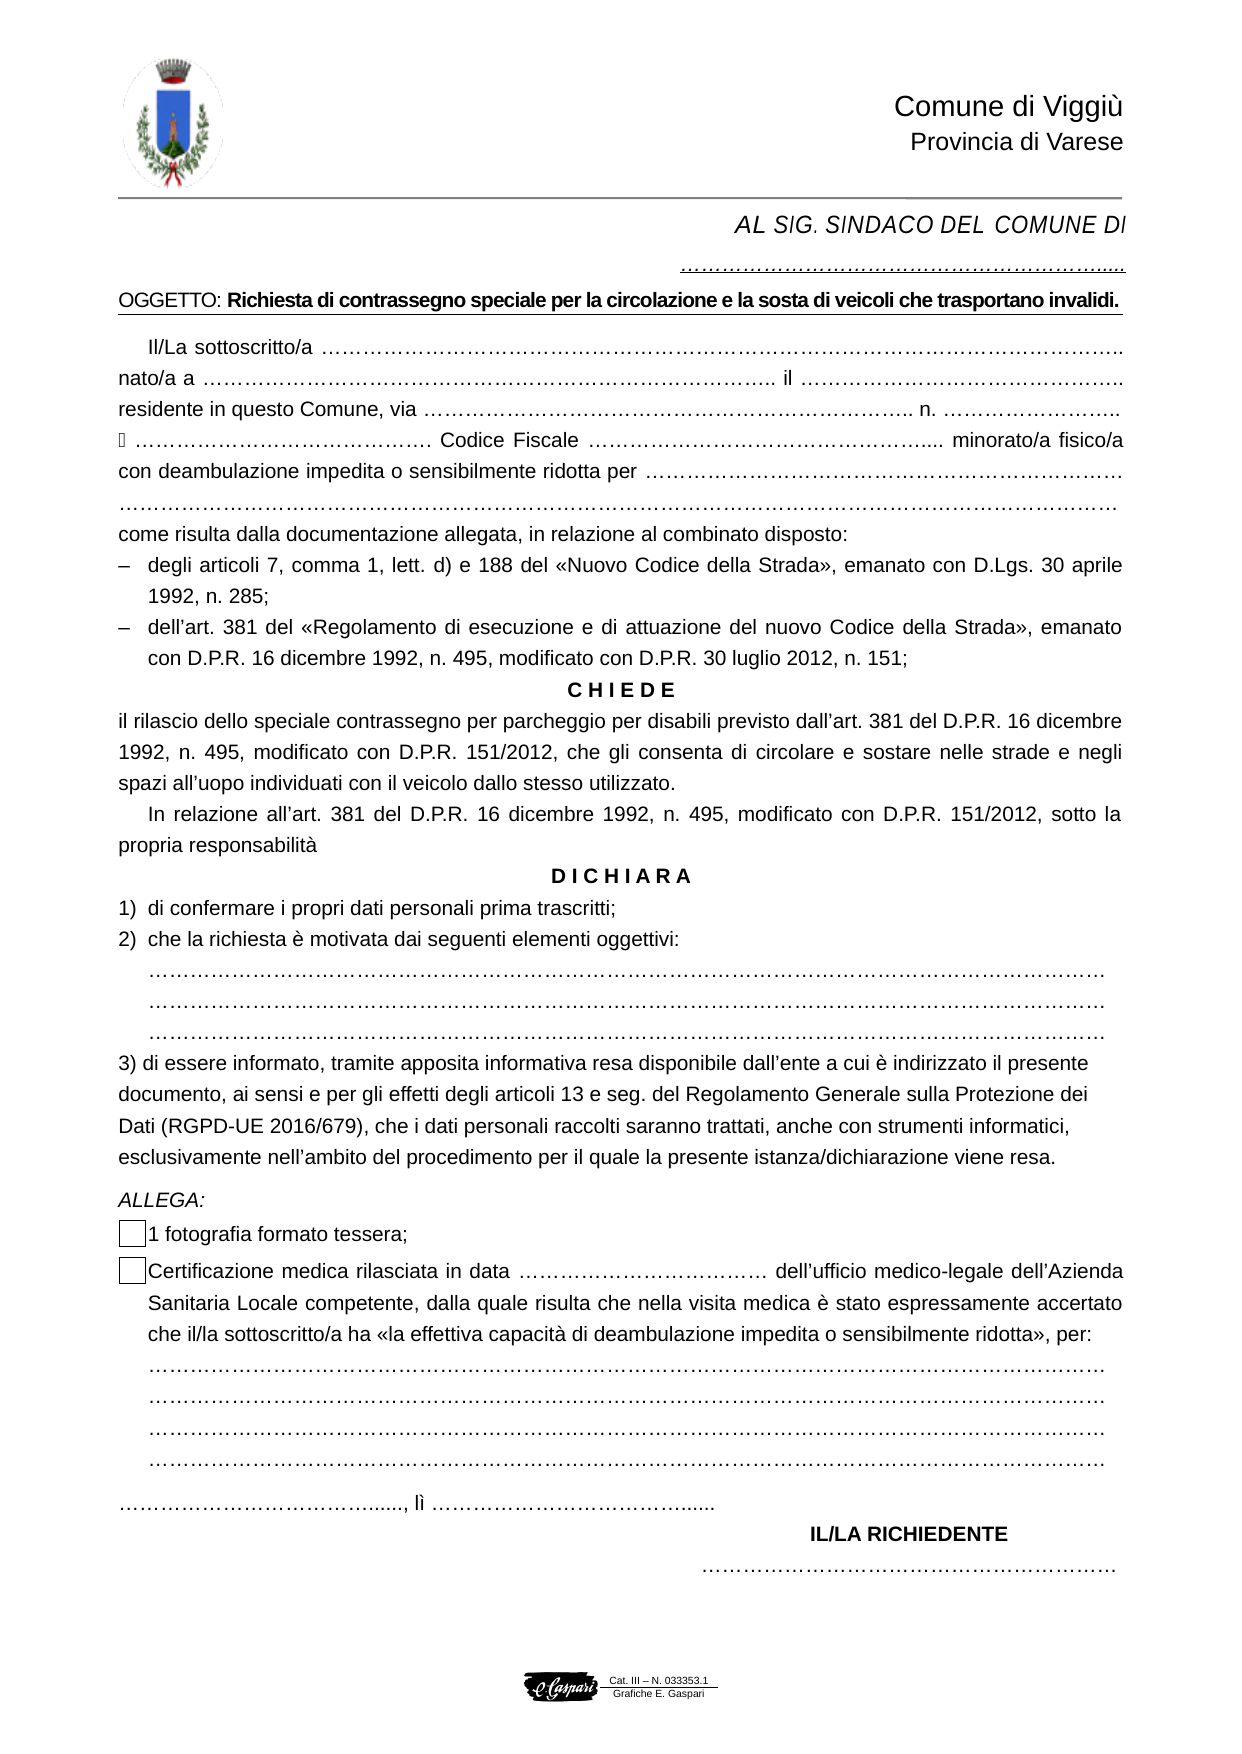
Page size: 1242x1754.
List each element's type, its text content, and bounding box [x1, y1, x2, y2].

picture [122, 58, 224, 189]
text 3) di essere informato, tramite apposita informativa resa disponibile dall’ente a cui è indirizzato il presente documento, ai sensi e per gli effetti degli articoli 13 e seg. del Regolamento Generale sulla Protezione dei Dati (RGPD-UE 2016/679), che i dati personali raccolti saranno trattati, anche con strumenti informatici, esclusivamente nell’ambito del procedimento per il quale la presente istanza/dichiarazione viene resa. [118, 1051, 1123, 1168]
text ………………………………......, lì ………………………………...... [118, 1490, 1123, 1514]
text  ……………………………………. Codice Fiscale ………………………………………….... minorato/a fisico/a con deambulazione impedita o sensibilmente ridotta per …………………………………………………………… ……………………………………………………………………………………………………………………………… [118, 428, 1123, 514]
text 1 fotografia formato tessera; [118, 1219, 1123, 1247]
text ALLEGA: [118, 1188, 1123, 1212]
text come risulta dalla documentazione allegata, in relazione al combinato disposto: [118, 522, 1123, 546]
text Provincia di Varese [224, 127, 1123, 156]
text OGGETTO: Richiesta di contrassegno speciale per la circolazione e la sosta di veicoli che trasportano invalidi. [118, 288, 1123, 314]
text AL SIG. SINDACO DEL COMUNE DI [561, 210, 1126, 239]
text 1) di confermare i propri dati personali prima trascritti; [118, 895, 1123, 919]
text 2) che la richiesta è motivata dai seguenti elementi oggettivi: [118, 927, 1123, 951]
text ………………………………………………………………………………………………………………………… ………………………………………………………………………………………………………………………… ………………………………………………………………………………………………………………………… ………………………………………………………………………………………………………………………… [148, 1353, 1123, 1471]
text il rilascio dello speciale contrassegno per parcheggio per disabili previsto dall’art. 381 del D.P.R. 16 dicembre 1992, n. 495, modificato con D.P.R. 151/2012, che gli consenta di circolare e sostare nelle strade e negli spazi all’uopo individuati con il veicolo dallo stesso utilizzato. [118, 708, 1123, 795]
text ………………………………………………………………………………………………………………………… [148, 989, 1123, 1013]
text Comune di Viggiù [224, 89, 1123, 122]
text IL/LA RICHIEDENTE [694, 1521, 1123, 1545]
text In relazione all’art. 381 del D.P.R. 16 dicembre 1992, n. 495, modificato con D.P.R. 151/2012, sotto la propria responsabilità [118, 802, 1123, 857]
text Il/La sottoscritto/a …………………………………………………………………………………………………….. nato/a a ……………………………………………………………………….. il ……………………………………….. residente in questo Comune, via …………………………………………………………….. n. …………………….. [118, 335, 1123, 421]
text ……………………………………………………..... [602, 251, 1126, 275]
picture [523, 1671, 598, 1702]
text – degli articoli 7, comma 1, lett. d) e 188 del «Nuovo Codice della Strada», emanato con D.Lgs. 30 aprile 1992, n. 285; [118, 553, 1123, 608]
text D I C H I A R A [118, 864, 1123, 888]
text Certificazione medica rilasciata in data ……………………………… dell’ufficio medico-legale dell’Azienda Sanitaria Locale competente, dalla quale risulta che nella visita medica è stato espressamente accertato che il/la sottoscritto/a ha «la effettiva capacità di deambulazione impedita o sensibilmente ridotta», per: [118, 1256, 1123, 1346]
text ………………………………………………………………………………………………………………………… [148, 958, 1123, 982]
text C H I E D E [118, 677, 1123, 701]
text …………………………………………………… [694, 1553, 1123, 1577]
text ………………………………………………………………………………………………………………………… [148, 1020, 1123, 1044]
text – dell’art. 381 del «Regolamento di esecuzione e di attuazione del nuovo Codice della Strada», emanato con D.P.R. 16 dicembre 1992, n. 495, modificato con D.P.R. 30 luglio 2012, n. 151; [118, 615, 1123, 670]
